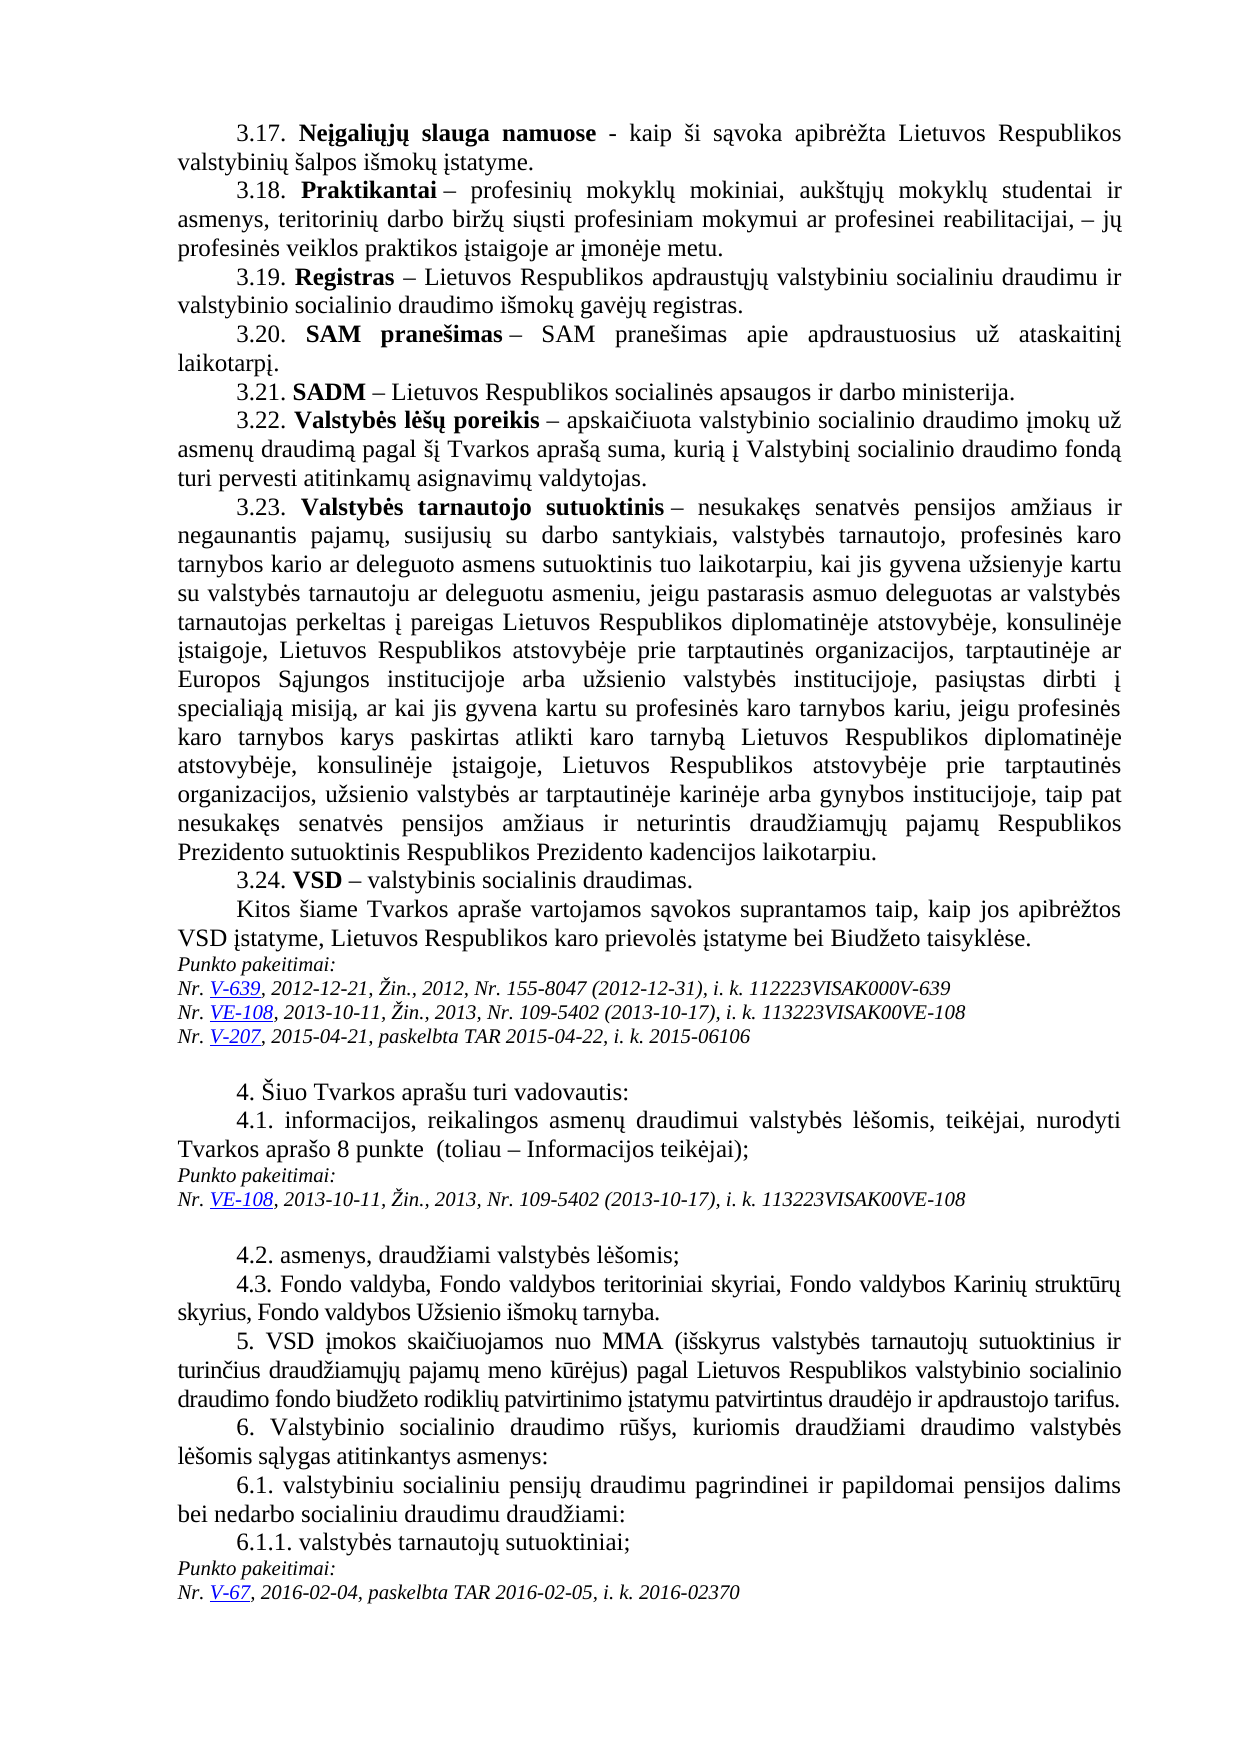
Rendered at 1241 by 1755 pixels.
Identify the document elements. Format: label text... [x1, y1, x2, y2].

text Nr. V-639, 2012-12-21, Žin., 2012, Nr. 155-8047 (2012-12-31), i. k. 112223VISAK000V-639 [177, 976, 1122, 1000]
text 3.24. VSD – valstybinis socialinis draudimas. [177, 866, 1122, 894]
text 3.23. Valstybės tarnautojo sutuoktinis – nesukakęs senatvės pensijos amžiaus ir negaunantis pajamų, susijusių su darbo santykiais, valstybės tarnautojo, profesinės karo tarnybos kario ar deleguoto asmens sutuoktinis tuo laikotarpiu, kai jis gyvena užsienyje kartu su valstybės tarnautoju ar deleguotu asmeniu, jeigu pastarasis asmuo deleguotas ar valstybės tarnautojas perkeltas į pareigas Lietuvos Respublikos diplomatinėje atstovybėje, konsulinėje įstaigoje, Lietuvos Respublikos atstovybėje prie tarptautinės organizacijos, tarptautinėje ar Europos Sąjungos institucijoje arba užsienio valstybės institucijoje, pasiųstas dirbti į specialiąją misiją, ar kai jis gyvena kartu su profesinės karo tarnybos kariu, jeigu profesinės karo tarnybos karys paskirtas atlikti karo tarnybą Lietuvos Respublikos diplomatinėje atstovybėje, konsulinėje įstaigoje, Lietuvos Respublikos atstovybėje prie tarptautinės organizacijos, užsienio valstybės ar tarptautinėje karinėje arba gynybos institucijoje, taip pat nesukakęs senatvės pensijos amžiaus ir neturintis draudžiamųjų pajamų Respublikos Prezidento sutuoktinis Respublikos Prezidento kadencijos laikotarpiu. [177, 492, 1122, 866]
text 3.22. Valstybės lėšų poreikis – apskaičiuota valstybinio socialinio draudimo įmokų už asmenų draudimą pagal šį Tvarkos aprašą suma, kurią į Valstybinį socialinio draudimo fondą turi pervesti atitinkamų asignavimų valdytojas. [177, 406, 1122, 492]
text Kitos šiame Tvarkos apraše vartojamos sąvokos suprantamos taip, kaip jos apibrėžtos VSD įstatyme, Lietuvos Respublikos karo prievolės įstatyme bei Biudžeto taisyklėse. [177, 894, 1122, 952]
text 3.18. Praktikantai – profesinių mokyklų mokiniai, aukštųjų mokyklų studentai ir asmenys, teritorinių darbo biržų siųsti profesiniam mokymui ar profesinei reabilitacijai, – jų profesinės veiklos praktikos įstaigoje ar įmonėje metu. [177, 176, 1122, 262]
text 4. Šiuo Tvarkos aprašu turi vadovautis: [177, 1077, 1122, 1106]
text 4.2. asmenys, draudžiami valstybės lėšomis; [177, 1240, 1122, 1269]
text Nr. V-207, 2015-04-21, paskelbta TAR 2015-04-22, i. k. 2015-06106 [177, 1024, 1122, 1048]
text 4.1. informacijos, reikalingos asmenų draudimui valstybės lėšomis, teikėjai, nurodyti Tvarkos aprašo 8 punkte (toliau – Informacijos teikėjai); [177, 1106, 1122, 1163]
text 6. Valstybinio socialinio draudimo rūšys, kuriomis draudžiami draudimo valstybės lėšomis sąlygas atitinkantys asmenys: [177, 1412, 1122, 1470]
text 3.20. SAM pranešimas – SAM pranešimas apie apdraustuosius už ataskaitinį laikotarpį. [177, 319, 1122, 377]
text 5. VSD įmokos skaičiuojamos nuo MMA (išskyrus valstybės tarnautojų sutuoktinius ir turinčius draudžiamųjų pajamų meno kūrėjus) pagal Lietuvos Respublikos valstybinio socialinio draudimo fondo biudžeto rodiklių patvirtinimo įstatymu patvirtintus draudėjo ir apdraustojo tarifus. [177, 1326, 1122, 1412]
text Punkto pakeitimai: [177, 1556, 1122, 1580]
text Nr. VE-108, 2013-10-11, Žin., 2013, Nr. 109-5402 (2013-10-17), i. k. 113223VISAK00VE-108 [177, 1000, 1122, 1024]
text Punkto pakeitimai: [177, 952, 1122, 976]
text 3.17. Neįgaliųjų slauga namuose - kaip ši sąvoka apibrėžta Lietuvos Respublikos valstybinių šalpos išmokų įstatyme. [177, 118, 1122, 176]
text 4.3. Fondo valdyba, Fondo valdybos teritoriniai skyriai, Fondo valdybos Karinių struktūrų skyrius, Fondo valdybos Užsienio išmokų tarnyba. [177, 1269, 1122, 1326]
text 6.1.1. valstybės tarnautojų sutuoktiniai; [177, 1527, 1122, 1556]
text Nr. V-67, 2016-02-04, paskelbta TAR 2016-02-05, i. k. 2016-02370 [177, 1580, 1122, 1604]
text 3.21. SADM – Lietuvos Respublikos socialinės apsaugos ir darbo ministerija. [177, 377, 1122, 406]
text 3.19. Registras – Lietuvos Respublikos apdraustųjų valstybiniu socialiniu draudimu ir valstybinio socialinio draudimo išmokų gavėjų registras. [177, 262, 1122, 319]
text 6.1. valstybiniu socialiniu pensijų draudimu pagrindinei ir papildomai pensijos dalims bei nedarbo socialiniu draudimu draudžiami: [177, 1470, 1122, 1527]
text Nr. VE-108, 2013-10-11, Žin., 2013, Nr. 109-5402 (2013-10-17), i. k. 113223VISAK00VE-108 [177, 1187, 1122, 1211]
text Punkto pakeitimai: [177, 1163, 1122, 1187]
